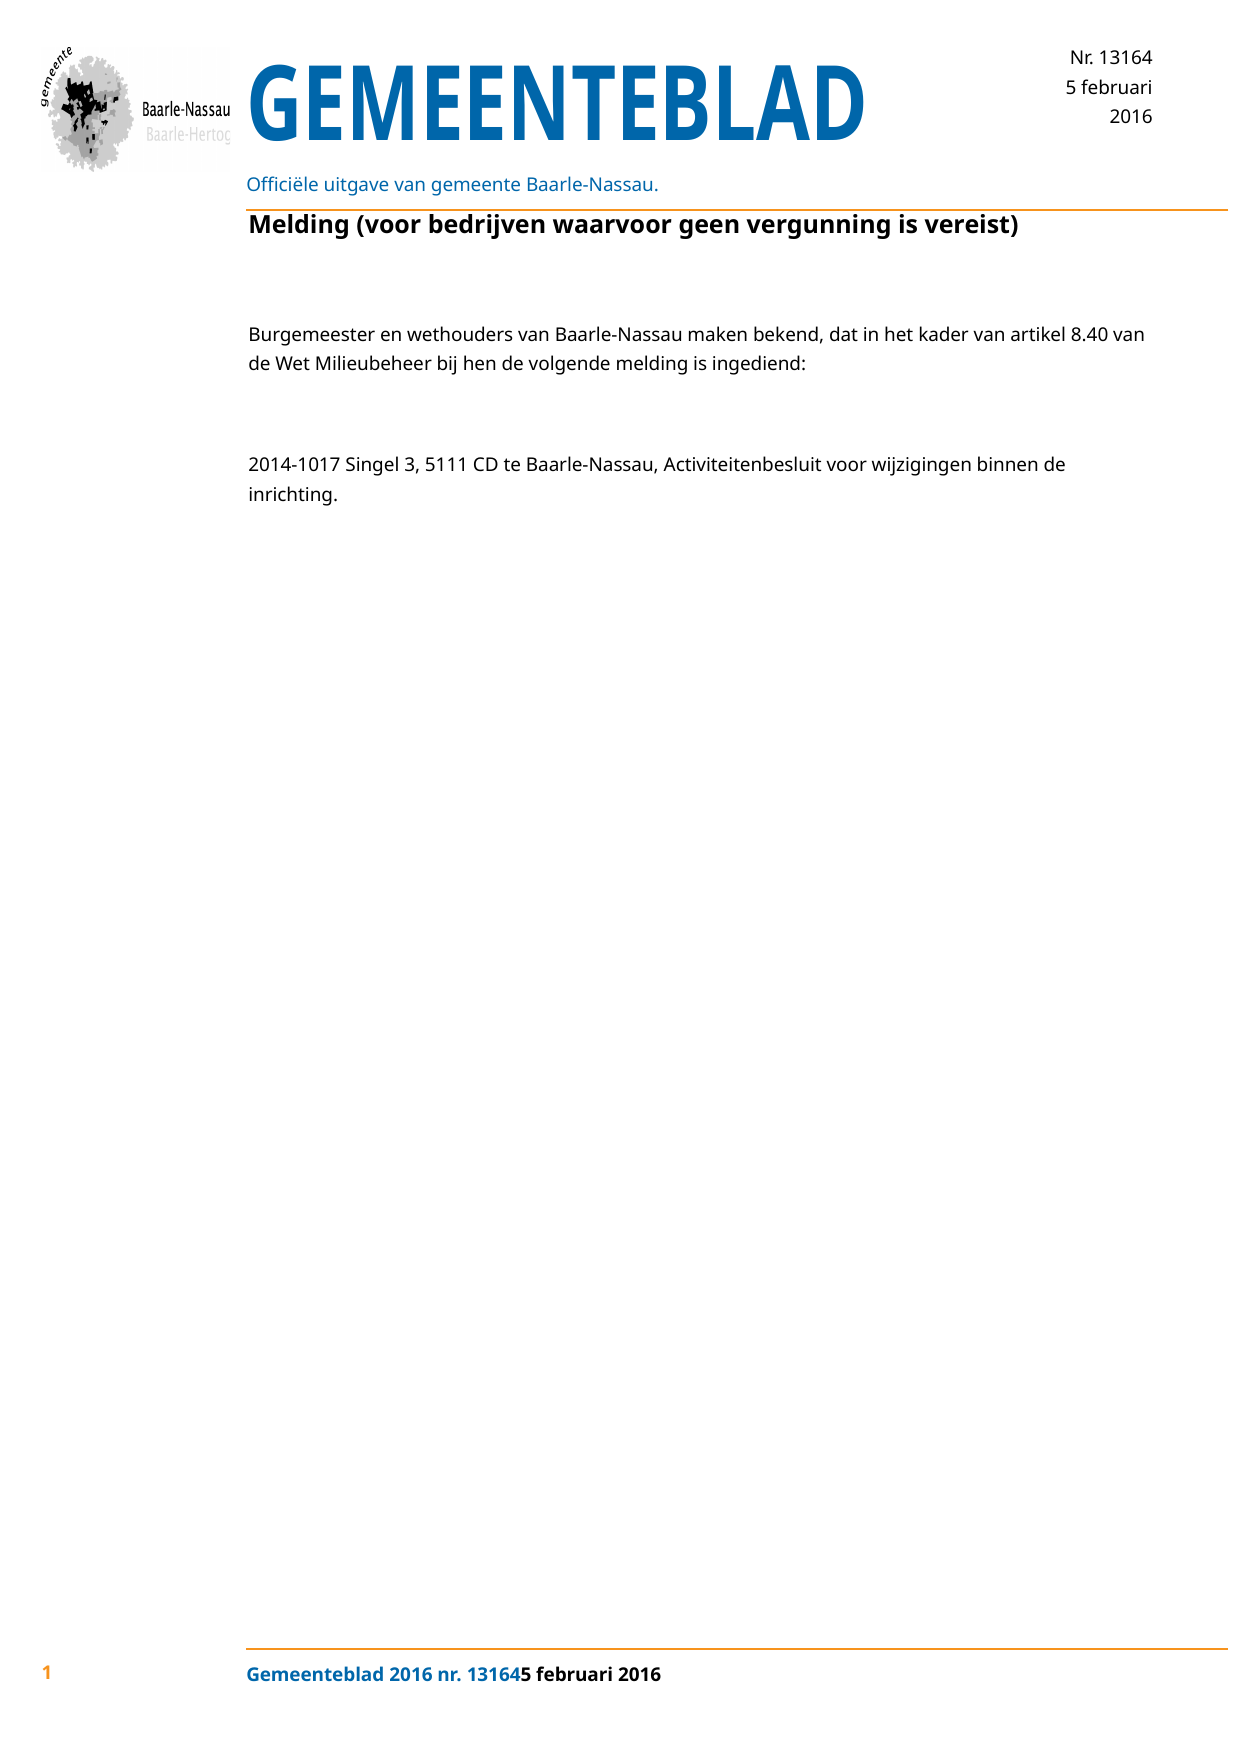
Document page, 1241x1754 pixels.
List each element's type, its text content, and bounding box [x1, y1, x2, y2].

picture [41, 47, 231, 172]
text Melding (voor bedrijven waarvoor geen vergunning is vereist) [248, 211, 1152, 241]
text 2014-1017 Singel 3, 5111 CD te Baarle-Nassau, Activiteitenbesluit voor wijzigingen binnen de inrichting. [248, 451, 1152, 506]
text Burgemeester en wethouders van Baarle-Nassau maken bekend, dat in het kader van artikel 8.40 van de Wet Milieubeheer bij hen de volgende melding is ingediend: [248, 321, 1152, 376]
